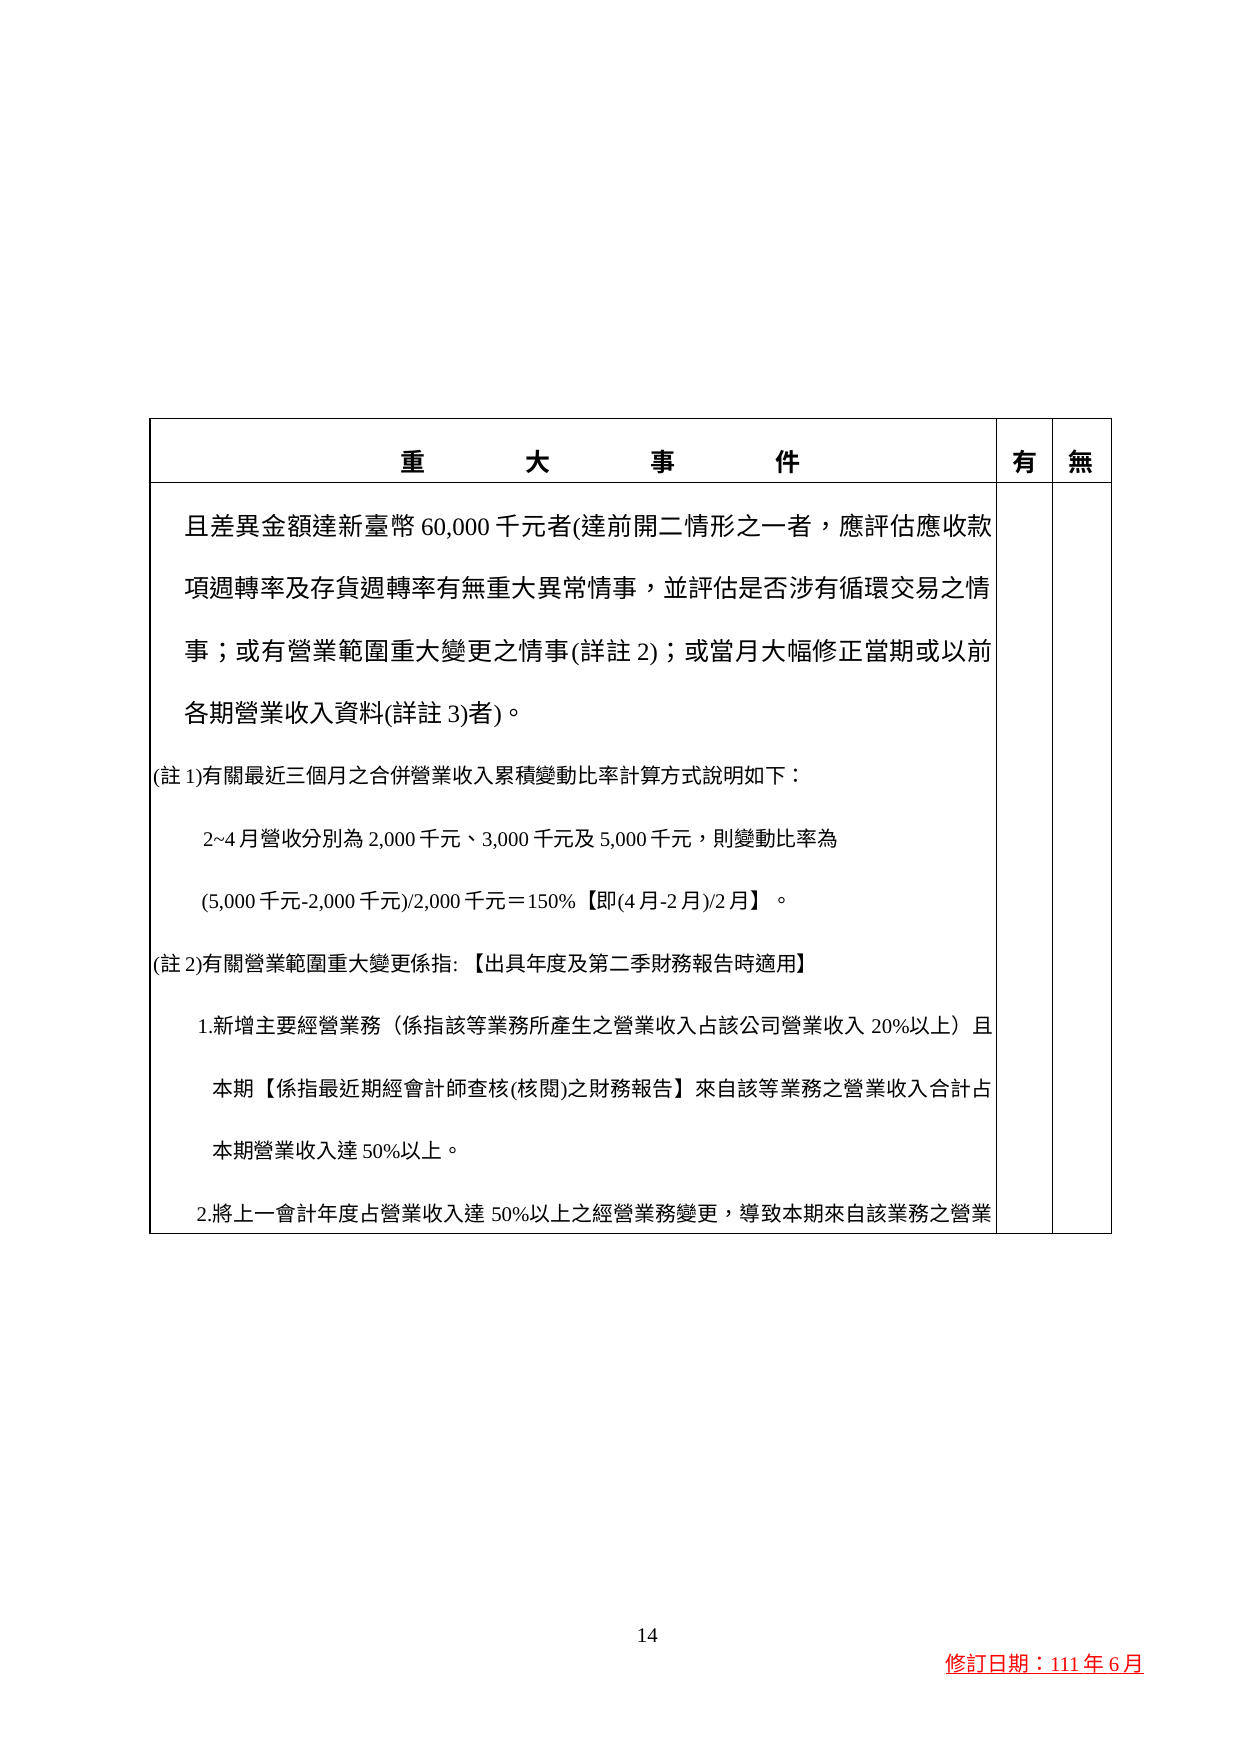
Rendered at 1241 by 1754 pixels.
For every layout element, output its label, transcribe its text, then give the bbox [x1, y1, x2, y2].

table_cell [997, 483, 1052, 1233]
table_header 重 大 事 件 [151, 419, 996, 482]
table_header 無 [1053, 419, 1111, 482]
table_cell 且差異金額達新臺幣60,000千元者(達前開二情形之一者，應評估應收款項週轉率及存貨週轉率有無重大異常情事，並評估是否涉有循環交易之情事；或有營業範圍重大變更之情事(詳註2)；或當月大幅修正當期或以前各期營業收入資料(詳註3)者)。 (註1)有關最近三個月之合併營業收入累積變動比率計算方式說明如下： 2~4月營收分別為2,000千元、3,000千元及5,000千元，則變動比率為 (5,000千元-2,000千元)/2,000千元＝150%【即(4月-2月)/2月】。 (註2)有關營業範圍重大變更係指: 【出具年度及第二季財務報告時適用】 1.新增主要經營業務（係指該等業務所產生之營業收入占該公司營業收入20%以上）且本期【係指最近期經會計師查核(核閱)之財務報告】來自該等業務之營業收入合計占本期營業收入達50%以上。 2.將上一會計年度占營業收入達50%以上之經營業務變更，導致本期來自該業務之營業 [151, 483, 996, 1233]
table_header 有 [997, 419, 1052, 482]
table_cell [1053, 483, 1111, 1233]
